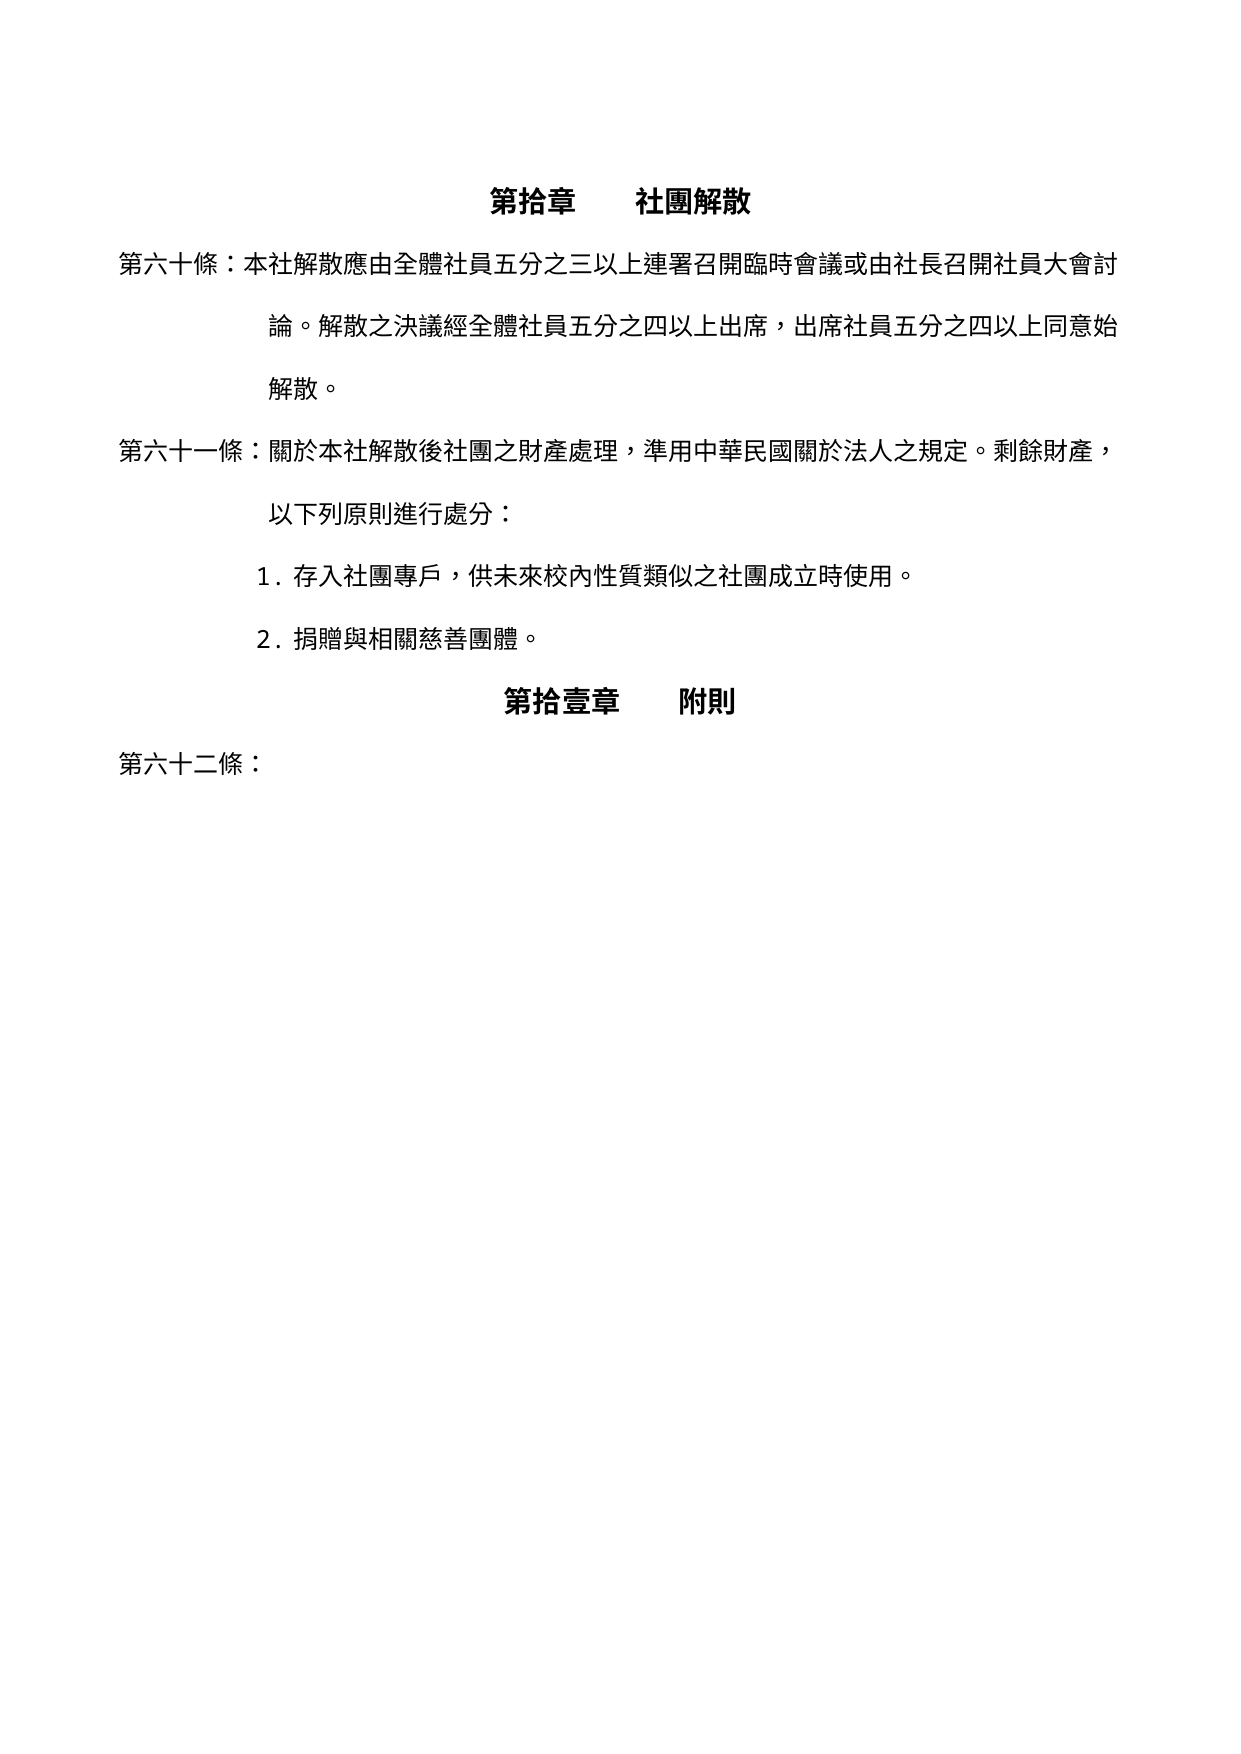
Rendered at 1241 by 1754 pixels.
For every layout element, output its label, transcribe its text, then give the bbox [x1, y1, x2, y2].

text 第六十一條：關於本社解散後社團之財產處理，準用中華民國關於法人之規定。剩餘財產，以下列原則進行處分： [118, 408, 1122, 533]
list 捐贈與相關慈善團體。 [256, 596, 1122, 658]
text 第六十條：本社解散應由全體社員五分之三以上連署召開臨時會議或由社長召開社員大會討論。解散之決議經全體社員五分之四以上出席，出席社員五分之四以上同意始解散。 [118, 221, 1122, 408]
text 第六十二條： [118, 721, 1122, 783]
text 第拾壹章 附則 [118, 658, 1122, 721]
text 第拾章 社團解散 [118, 158, 1122, 221]
list 存入社團專戶，供未來校內性質類似之社團成立時使用。 [256, 533, 1122, 596]
